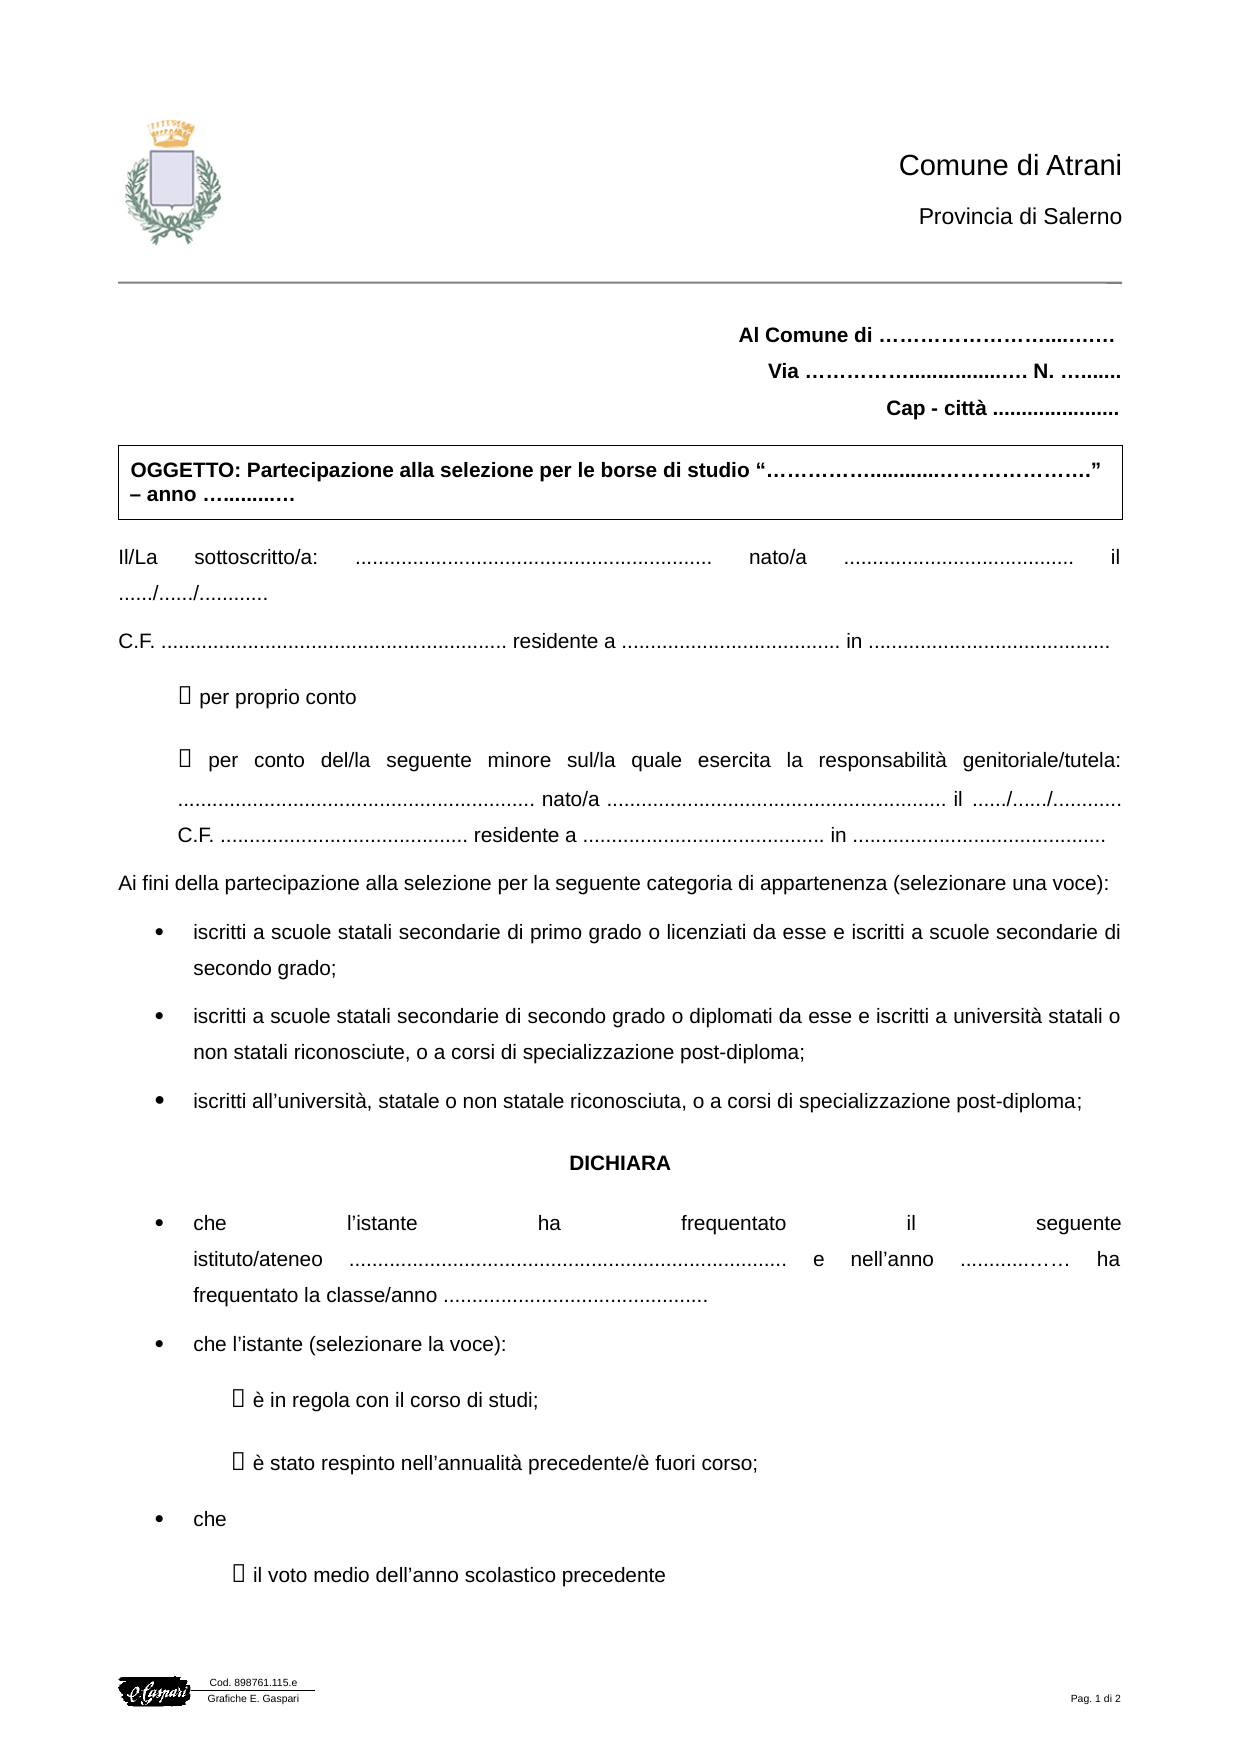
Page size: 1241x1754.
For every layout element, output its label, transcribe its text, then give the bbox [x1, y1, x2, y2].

text  per proprio conto [177, 677, 1122, 711]
text Comune di Atrani [224, 148, 1122, 181]
text Cap - città ...................... [235, 396, 1122, 419]
list iscritti a scuole statali secondarie di primo grado o licenziati da esse e iscritti a scuole secondarie di secondo grado; [156, 920, 1122, 980]
text Ai fini della partecipazione alla selezione per la seguente categoria di appartenenza (selezionare una voce): [118, 871, 1122, 895]
text Il/La sottoscritto/a: .............................................................. nato/a ........................................ il ....../....../............ [118, 544, 1122, 604]
table_header OGGETTO: Partecipazione alla selezione per le borse di studio “……………............………………….” – anno ….........… [119, 446, 1122, 518]
picture [122, 117, 224, 248]
text DICHIARA [118, 1150, 1122, 1174]
list iscritti all’università, statale o non statale riconosciuta, o a corsi di specializzazione post-diploma; [156, 1089, 1122, 1113]
text Al Comune di ……………………....….… [235, 323, 1122, 347]
text Via ……………................…. N. …....... [235, 359, 1122, 383]
text Provincia di Salerno [224, 203, 1122, 229]
list  è stato respinto nell’annualità precedente/è fuori corso; [231, 1444, 1122, 1478]
text  è in regola con il corso di studi; [231, 1380, 1122, 1414]
list  il voto medio dell’anno scolastico precedente [231, 1556, 1122, 1590]
picture [117, 1675, 191, 1707]
list che [156, 1507, 1122, 1531]
list che l’istante (selezionare la voce): [156, 1332, 1122, 1356]
list che l’istante ha frequentato il seguente istituto/ateneo ............................................................................ e nell’anno ............…… ha frequentato la classe/anno .............................................. [156, 1211, 1122, 1307]
text C.F. ............................................................ residente a ...................................... in .......................................... [118, 629, 1122, 653]
text  per conto del/la seguente minore sul/la quale esercita la responsabilità genitoriale/tutela: .............................................................. nato/a ........................................................... il ....../....../............ C.F. ........................................... residente a .......................................... in ............................................ [177, 741, 1122, 847]
list iscritti a scuole statali secondarie di secondo grado o diplomati da esse e iscritti a università statali o non statali riconosciute, o a corsi di specializzazione post-diploma; [156, 1004, 1122, 1064]
